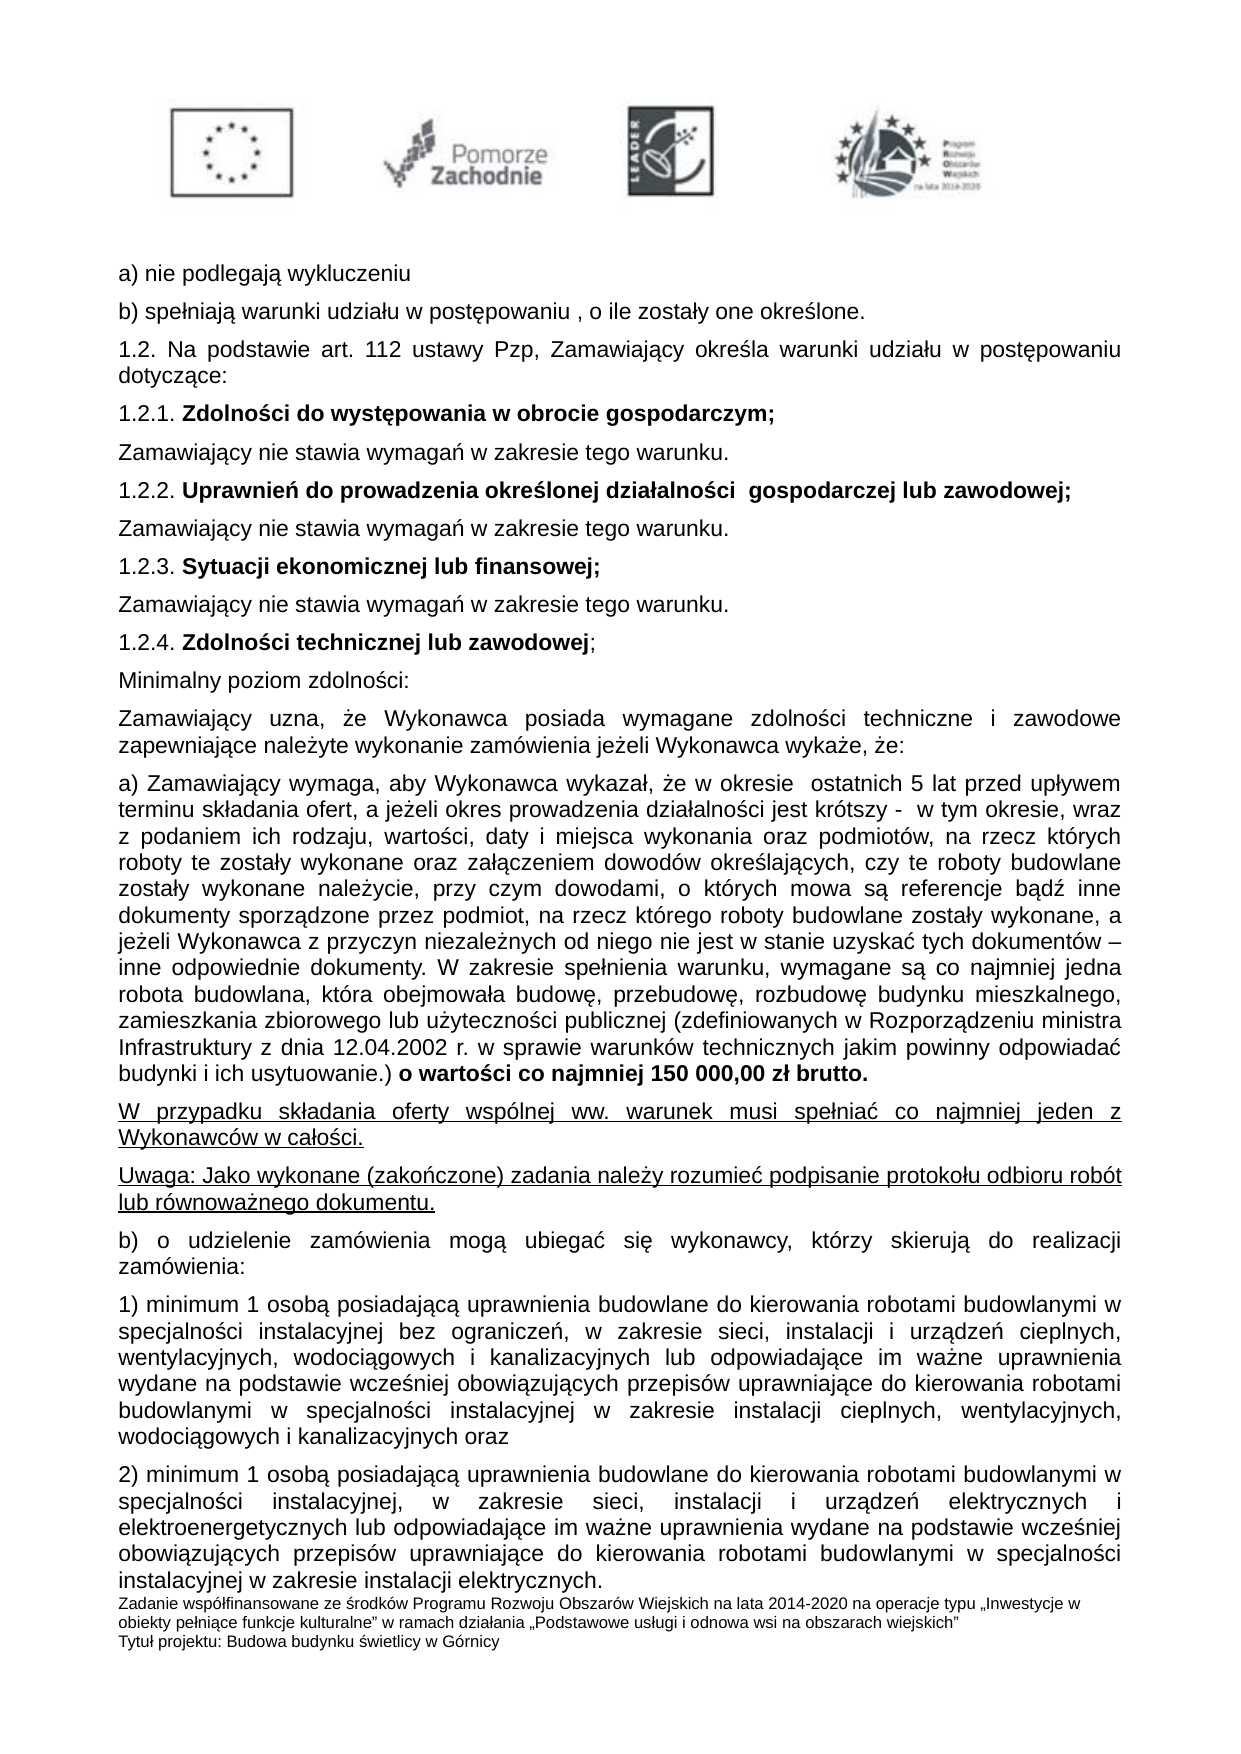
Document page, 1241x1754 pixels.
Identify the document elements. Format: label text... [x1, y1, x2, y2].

text 1.2.4. Zdolności technicznej lub zawodowej; [118, 629, 1122, 656]
text Zamawiający nie stawia wymagań w zakresie tego warunku. [118, 515, 1122, 541]
text Zamawiający nie stawia wymagań w zakresie tego warunku. [118, 591, 1122, 617]
text 1.2. Na podstawie art. 112 ustawy Pzp, Zamawiający określa warunki udziału w postępowaniu dotyczące: [118, 336, 1122, 389]
text a) Zamawiający wymaga, aby Wykonawca wykazał, że w okresie ostatnich 5 lat przed upływem terminu składania ofert, a jeżeli okres prowadzenia działalności jest krótszy - w tym okresie, wraz z podaniem ich rodzaju, wartości, daty i miejsca wykonania oraz podmiotów, na rzecz których roboty te zostały wykonane oraz załączeniem dowodów określających, czy te roboty budowlane zostały wykonane należycie, przy czym dowodami, o których mowa są referencje bądź inne dokumenty sporządzone przez podmiot, na rzecz którego roboty budowlane zostały wykonane, a jeżeli Wykonawca z przyczyn niezależnych od niego nie jest w stanie uzyskać tych dokumentów – inne odpowiednie dokumenty. W zakresie spełnienia warunku, wymagane są co najmniej jedna robota budowlana, która obejmowała budowę, przebudowę, rozbudowę budynku mieszkalnego, zamieszkania zbiorowego lub użyteczności publicznej (zdefiniowanych w Rozporządzeniu ministra Infrastruktury z dnia 12.04.2002 r. w sprawie warunków technicznych jakim powinny odpowiadać budynki i ich usytuowanie.) o wartości co najmniej 150 000,00 zł brutto. [118, 770, 1122, 1086]
text 1) minimum 1 osobą posiadającą uprawnienia budowlane do kierowania robotami budowlanymi w specjalności instalacyjnej bez ograniczeń, w zakresie sieci, instalacji i urządzeń cieplnych, wentylacyjnych, wodociągowych i kanalizacyjnych lub odpowiadające im ważne uprawnienia wydane na podstawie wcześniej obowiązujących przepisów uprawniające do kierowania robotami budowlanymi w specjalności instalacyjnej w zakresie instalacji cieplnych, wentylacyjnych, wodociągowych i kanalizacyjnych oraz [118, 1291, 1122, 1449]
text Zamawiający nie stawia wymagań w zakresie tego warunku. [118, 438, 1122, 465]
text Minimalny poziom zdolności: [118, 667, 1122, 694]
text W przypadku składania oferty wspólnej ww. warunek musi spełniać co najmniej jeden z [118, 1098, 1122, 1121]
text 1.2.1. Zdolności do występowania w obrocie gospodarczym; [118, 400, 1122, 427]
text Wykonawców w całości. [118, 1122, 1122, 1151]
text b) o udzielenie zamówienia mogą ubiegać się wykonawcy, którzy skierują do realizacji zamówienia: [118, 1227, 1122, 1279]
text Uwaga: Jako wykonane (zakończone) zadania należy rozumieć podpisanie protokołu odbioru robót [118, 1162, 1122, 1185]
text 2) minimum 1 osobą posiadającą uprawnienia budowlane do kierowania robotami budowlanymi w specjalności instalacyjnej, w zakresie sieci, instalacji i urządzeń elektrycznych i elektroenergetycznych lub odpowiadające im ważne uprawnienia wydane na podstawie wcześniej obowiązujących przepisów uprawniające do kierowania robotami budowlanymi w specjalności instalacyjnej w zakresie instalacji elektrycznych. [118, 1461, 1122, 1593]
text 1.2.3. Sytuacji ekonomicznej lub finansowej; [118, 553, 1122, 579]
text Zamawiający uzna, że Wykonawca posiada wymagane zdolności techniczne i zawodowe zapewniające należyte wykonanie zamówienia jeżeli Wykonawca wykaże, że: [118, 705, 1122, 758]
text lub równoważnego dokumentu. [118, 1186, 1122, 1215]
text 1.2.2. Uprawnień do prowadzenia określonej działalności gospodarczej lub zawodowej; [118, 477, 1122, 503]
text b) spełniają warunki udziału w postępowaniu , o ile zostały one określone. [118, 298, 1122, 324]
text a) nie podlegają wykluczeniu [118, 260, 1122, 286]
